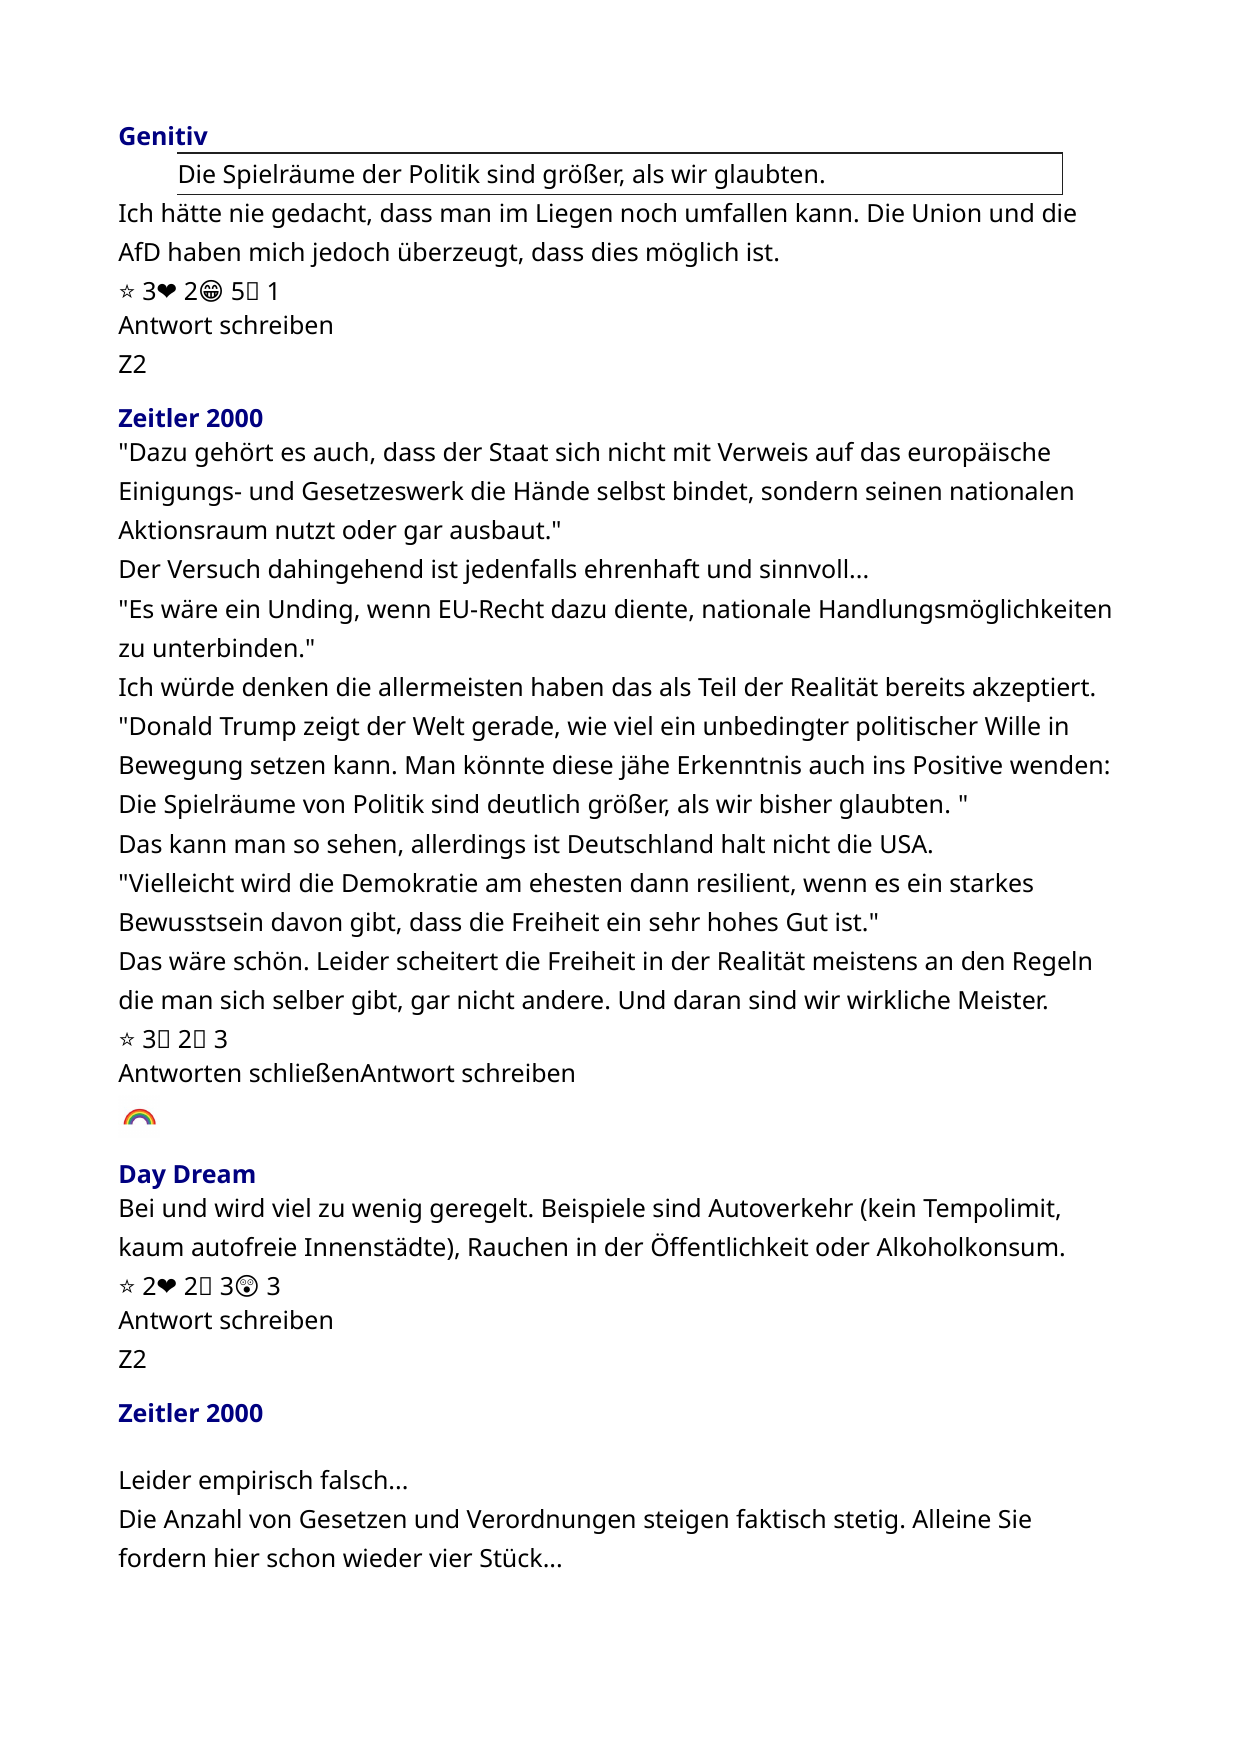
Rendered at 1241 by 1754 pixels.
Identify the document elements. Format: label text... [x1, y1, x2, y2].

text Ich würde denken die allermeisten haben das als Teil der Realität bereits akzeptiert. [118, 669, 1122, 704]
text "Donald Trump zeigt der Welt gerade, wie viel ein unbedingter politischer Wille in Bewegung setzen kann. Man könnte diese jähe Erkenntnis auch ins Positive wenden: Die Spielräume von Politik sind deutlich größer, als wir bisher glaubten. " [118, 709, 1122, 821]
text ⭐️ 2❤️ 2🤨 3😲 3 [118, 1269, 1122, 1303]
text Z2 [118, 347, 1122, 381]
text Das wäre schön. Leider scheitert die Freiheit in der Realität meistens an den Regeln die man sich selber gibt, gar nicht andere. Und daran sind wir wirkliche Meister. [118, 944, 1122, 1017]
text "Dazu gehört es auch, dass der Staat sich nicht mit Verweis auf das europäische Einigungs- und Gesetzeswerk die Hände selbst bindet, sondern seinen nationalen Aktionsraum nutzt oder gar ausbaut." [118, 434, 1122, 547]
text Ich hätte nie gedacht, dass man im Liegen noch umfallen kann. Die Union und die AfD haben mich jedoch überzeugt, dass dies möglich ist. [118, 195, 1122, 268]
text Die Anzahl von Gesetzen und Verordnungen steigen faktisch stetig. Alleine Sie fordern hier schon wieder vier Stück... [118, 1502, 1122, 1575]
text ⭐️ 3❤️ 2😁 5🤨 1 [118, 273, 1122, 308]
text Leider empirisch falsch... [118, 1463, 1122, 1497]
subtitle Genitiv [118, 118, 1122, 152]
text Das kann man so sehen, allerdings ist Deutschland halt nicht die USA. [118, 826, 1122, 860]
text Antworten schließenAntwort schreiben [118, 1056, 1122, 1090]
text Antwort schreiben [118, 308, 1122, 342]
picture [118, 1095, 161, 1138]
text Der Versuch dahingehend ist jedenfalls ehrenhaft und sinnvoll... [118, 552, 1122, 586]
text Antwort schreiben [118, 1303, 1122, 1337]
text "Es wäre ein Unding, wenn EU-Recht dazu diente, nationale Handlungsmöglichkeiten zu unterbinden." [118, 591, 1122, 664]
text Bei und wird viel zu wenig geregelt. Beispiele sind Autoverkehr (kein Tempolimit, kaum autofreie Innenstädte), Rauchen in der Öffentlichkeit oder Alkoholkonsum. [118, 1190, 1122, 1264]
subtitle Day Dream [118, 1156, 1122, 1190]
text Die Spielräume der Politik sind größer, als wir glaubten. [177, 154, 1062, 194]
text ⭐️ 3🙁 2🤨 3 [118, 1022, 1122, 1056]
subtitle Zeitler 2000 [118, 401, 1122, 434]
text Z2 [118, 1342, 1122, 1376]
subtitle Zeitler 2000 [118, 1396, 1122, 1430]
text "Vielleicht wird die Demokratie am ehesten dann resilient, wenn es ein starkes Bewusstsein davon gibt, dass die Freiheit ein sehr hohes Gut ist." [118, 865, 1122, 939]
